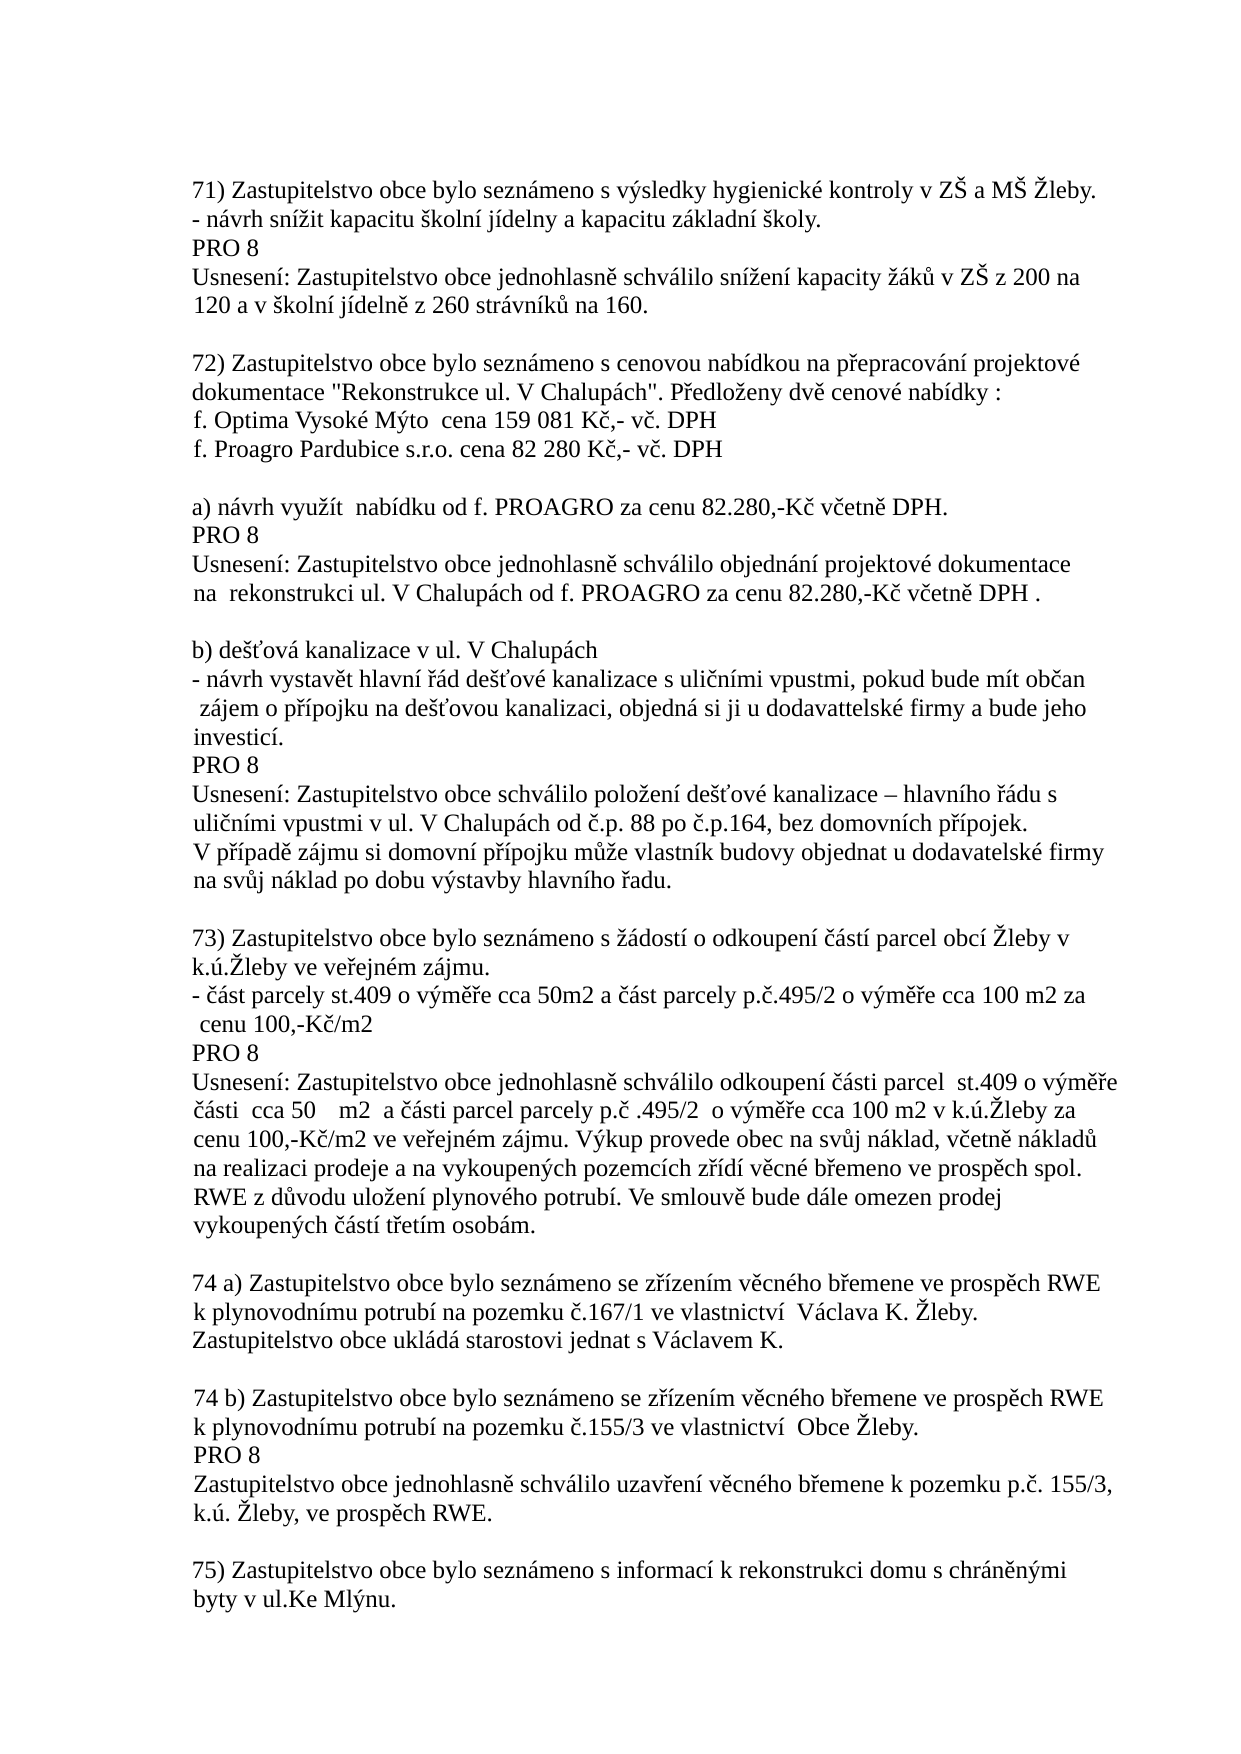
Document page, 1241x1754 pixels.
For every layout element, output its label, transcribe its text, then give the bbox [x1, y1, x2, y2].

text f. Proagro Pardubice s.r.o. cena 82 280 Kč,- vč. DPH [118, 434, 1122, 463]
text Zastupitelstvo obce ukládá starostovi jednat s Václavem K. [118, 1326, 1122, 1354]
text cenu 100,-Kč/m2 [118, 1009, 1122, 1038]
text b) dešťová kanalizace v ul. V Chalupách [118, 636, 1122, 664]
text 75) Zastupitelstvo obce bylo seznámeno s informací k rekonstrukci domu s chráněnými [118, 1556, 1122, 1584]
text 74 b) Zastupitelstvo obce bylo seznámeno se zřízením věcného břemene ve prospěch RWE [118, 1383, 1122, 1412]
text - návrh vystavět hlavní řád dešťové kanalizace s uličními vpustmi, pokud bude mít občan [118, 664, 1122, 693]
text na svůj náklad po dobu výstavby hlavního řadu. [118, 866, 1122, 894]
text cenu 100,-Kč/m2 ve veřejném zájmu. Výkup provede obec na svůj náklad, včetně nákladů [118, 1124, 1122, 1153]
text Usnesení: Zastupitelstvo obce jednohlasně schválilo odkoupení části parcel st.409 o výměře [118, 1067, 1122, 1096]
text na rekonstrukci ul. V Chalupách od f. PROAGRO za cenu 82.280,-Kč včetně DPH . [118, 578, 1122, 607]
text investicí. [118, 722, 1122, 751]
text zájem o přípojku na dešťovou kanalizaci, objedná si ji u dodavattelské firmy a bude jeho [118, 693, 1122, 722]
text uličními vpustmi v ul. V Chalupách od č.p. 88 po č.p.164, bez domovních přípojek. [118, 808, 1122, 837]
text a) návrh využít nabídku od f. PROAGRO za cenu 82.280,-Kč včetně DPH. [118, 492, 1122, 521]
text 73) Zastupitelstvo obce bylo seznámeno s žádostí o odkoupení částí parcel obcí Žleby v k.ú.Žleby ve veřejném zájmu. [118, 923, 1122, 981]
text f. Optima Vysoké Mýto cena 159 081 Kč,- vč. DPH [118, 406, 1122, 434]
text - návrh snížit kapacitu školní jídelny a kapacitu základní školy. [118, 204, 1122, 233]
text RWE z důvodu uložení plynového potrubí. Ve smlouvě bude dále omezen prodej [118, 1182, 1122, 1211]
text PRO 8 [118, 751, 1122, 779]
text vykoupených částí třetím osobám. [118, 1211, 1122, 1239]
text Zastupitelstvo obce jednohlasně schválilo uzavření věcného břemene k pozemku p.č. 155/3, [118, 1469, 1122, 1498]
text k.ú. Žleby, ve prospěch RWE. [118, 1498, 1122, 1527]
text PRO 8 [118, 1038, 1122, 1067]
text 74 a) Zastupitelstvo obce bylo seznámeno se zřízením věcného břemene ve prospěch RWE [118, 1268, 1122, 1297]
text - část parcely st.409 o výměře cca 50m2 a část parcely p.č.495/2 o výměře cca 100 m2 za [118, 981, 1122, 1009]
text Usnesení: Zastupitelstvo obce jednohlasně schválilo snížení kapacity žáků v ZŠ z 200 na [118, 262, 1122, 291]
text Usnesení: Zastupitelstvo obce schválilo položení dešťové kanalizace – hlavního řádu s [118, 779, 1122, 808]
text Usnesení: Zastupitelstvo obce jednohlasně schválilo objednání projektové dokumentace [118, 549, 1122, 578]
text byty v ul.Ke Mlýnu. [118, 1584, 1122, 1613]
text na realizaci prodeje a na vykoupených pozemcích zřídí věcné břemeno ve prospěch spol. [118, 1153, 1122, 1182]
text části cca 50 m2 a části parcel parcely p.č .495/2 o výměře cca 100 m2 v k.ú.Žleby za [118, 1096, 1122, 1124]
text 72) Zastupitelstvo obce bylo seznámeno s cenovou nabídkou na přepracování projektové dokumentace "Rekonstrukce ul. V Chalupách". Předloženy dvě cenové nabídky : [118, 348, 1122, 406]
text k plynovodnímu potrubí na pozemku č.167/1 ve vlastnictví Václava K. Žleby. [118, 1297, 1122, 1326]
text 120 a v školní jídelně z 260 strávníků na 160. [118, 291, 1122, 319]
text PRO 8 [118, 521, 1122, 549]
text 71) Zastupitelstvo obce bylo seznámeno s výsledky hygienické kontroly v ZŠ a MŠ Žleby. [118, 176, 1122, 204]
text PRO 8 [118, 1441, 1122, 1469]
text k plynovodnímu potrubí na pozemku č.155/3 ve vlastnictví Obce Žleby. [118, 1412, 1122, 1441]
text PRO 8 [118, 233, 1122, 262]
text V případě zájmu si domovní přípojku může vlastník budovy objednat u dodavatelské firmy [118, 837, 1122, 866]
